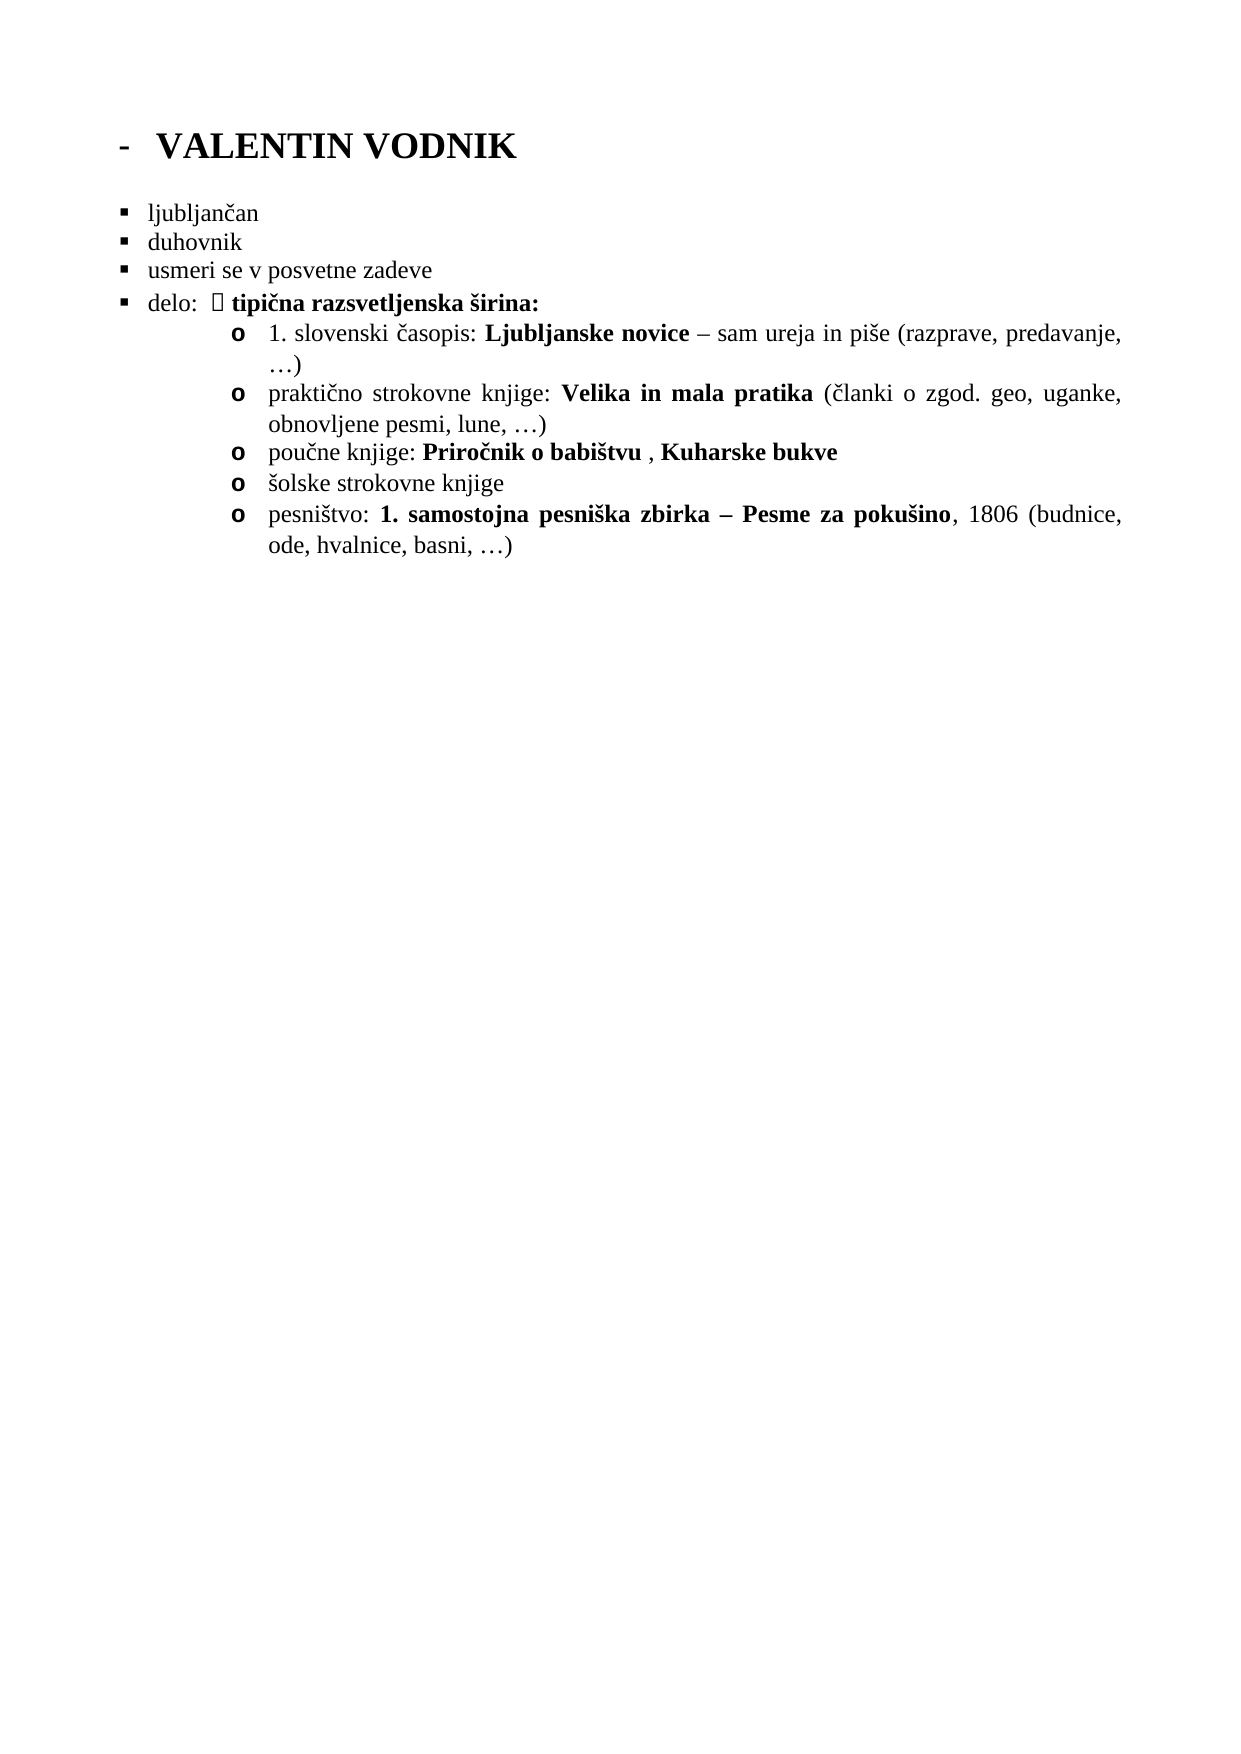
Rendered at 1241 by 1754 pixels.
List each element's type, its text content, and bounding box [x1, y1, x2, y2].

list VALENTIN VODNIK [118, 118, 1122, 169]
list usmeri se v posvetne zadeve [118, 255, 1122, 284]
list pesništvo: 1. samostojna pesniška zbirka – Pesme za pokušino, 1806 (budnice, ode, hvalnice, basni, …) [231, 499, 1122, 559]
list 1. slovenski časopis: Ljubljanske novice – sam ureja in piše (razprave, predavanje, …) [231, 318, 1122, 378]
list delo:  tipična razsvetljenska širina: [118, 284, 1122, 318]
list poučne knjige: Priročnik o babištvu , Kuharske bukve [231, 437, 1122, 468]
list duhovnik [118, 227, 1122, 255]
list ljubljančan [118, 198, 1122, 227]
list praktično strokovne knjige: Velika in mala pratika (članki o zgod. geo, uganke, obnovljene pesmi, lune, …) [231, 378, 1122, 437]
list šolske strokovne knjige [231, 468, 1122, 499]
